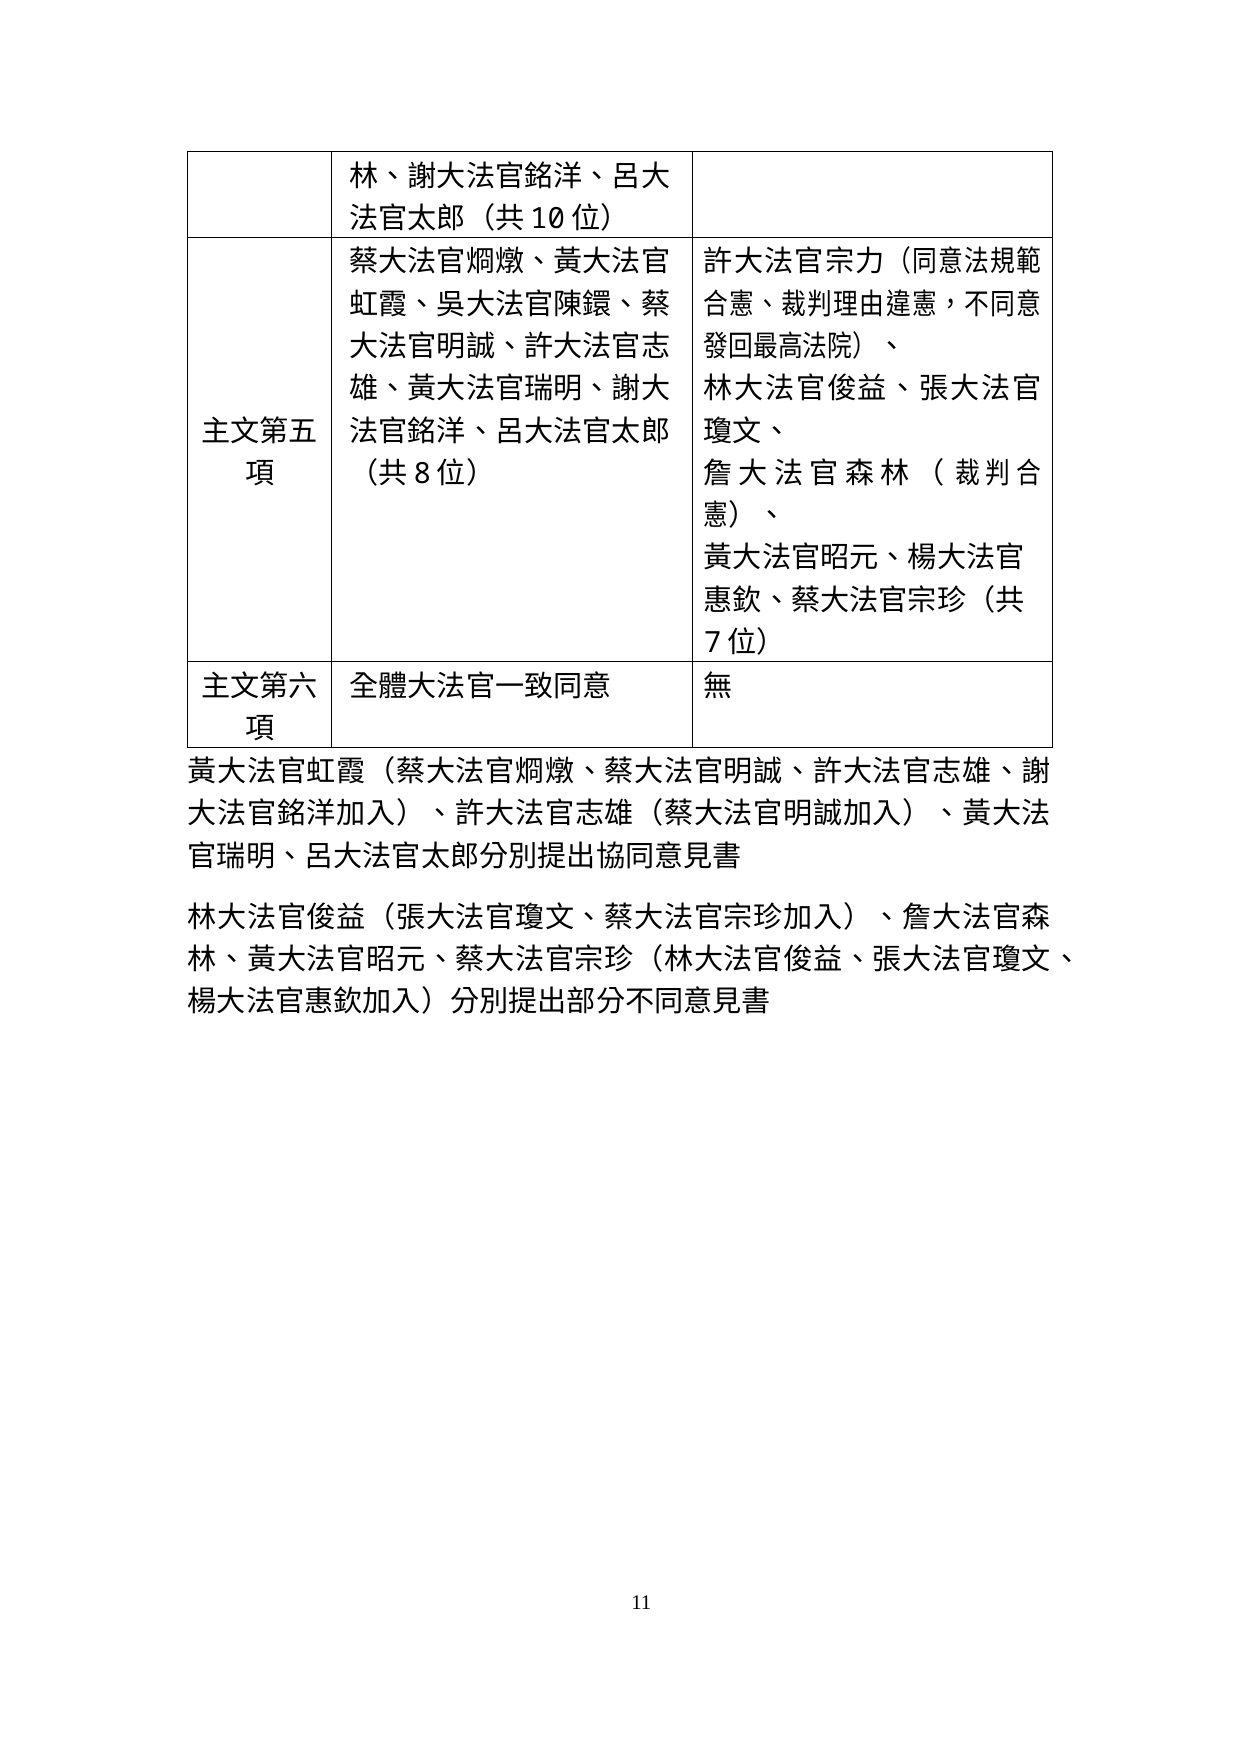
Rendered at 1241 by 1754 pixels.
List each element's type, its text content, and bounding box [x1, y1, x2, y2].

text 黃大法官虹霞（蔡大法官烱燉、蔡大法官明誠、許大法官志雄、謝大法官銘洋加入）、許大法官志雄（蔡大法官明誠加入）、黃大法官瑞明、呂大法官太郎分別提出協同意見書 [187, 748, 1053, 874]
text 林大法官俊益（張大法官瓊文、蔡大法官宗珍加入）、詹大法官森林、黃大法官昭元、蔡大法官宗珍（林大法官俊益、張大法官瓊文、楊大法官惠欽加入）分別提出部分不同意見書 [187, 893, 1053, 1020]
table_cell 主文第五項 [188, 238, 331, 661]
table_cell 蔡大法官烱燉、黃大法官虹霞、吳大法官陳鐶、蔡大法官明誠、許大法官志雄、黃大法官瑞明、謝大法官銘洋、呂大法官太郎（共8位） [332, 238, 692, 661]
table_cell [693, 152, 1052, 237]
table_cell [188, 152, 331, 237]
table_cell 全體大法官一致同意 [332, 662, 692, 747]
table_cell 林、謝大法官銘洋、呂大法官太郎（共10位） [332, 152, 692, 237]
table_cell 無 [693, 662, 1052, 747]
table_cell 主文第六項 [188, 662, 331, 747]
table_cell 許大法官宗力（同意法規範合憲、裁判理由違憲，不同意發回最高法院）、 林大法官俊益、張大法官瓊文、 詹大法官森林（裁判合憲）、 黃大法官昭元、楊大法官惠欽、蔡大法官宗珍（共7位） [693, 238, 1052, 661]
